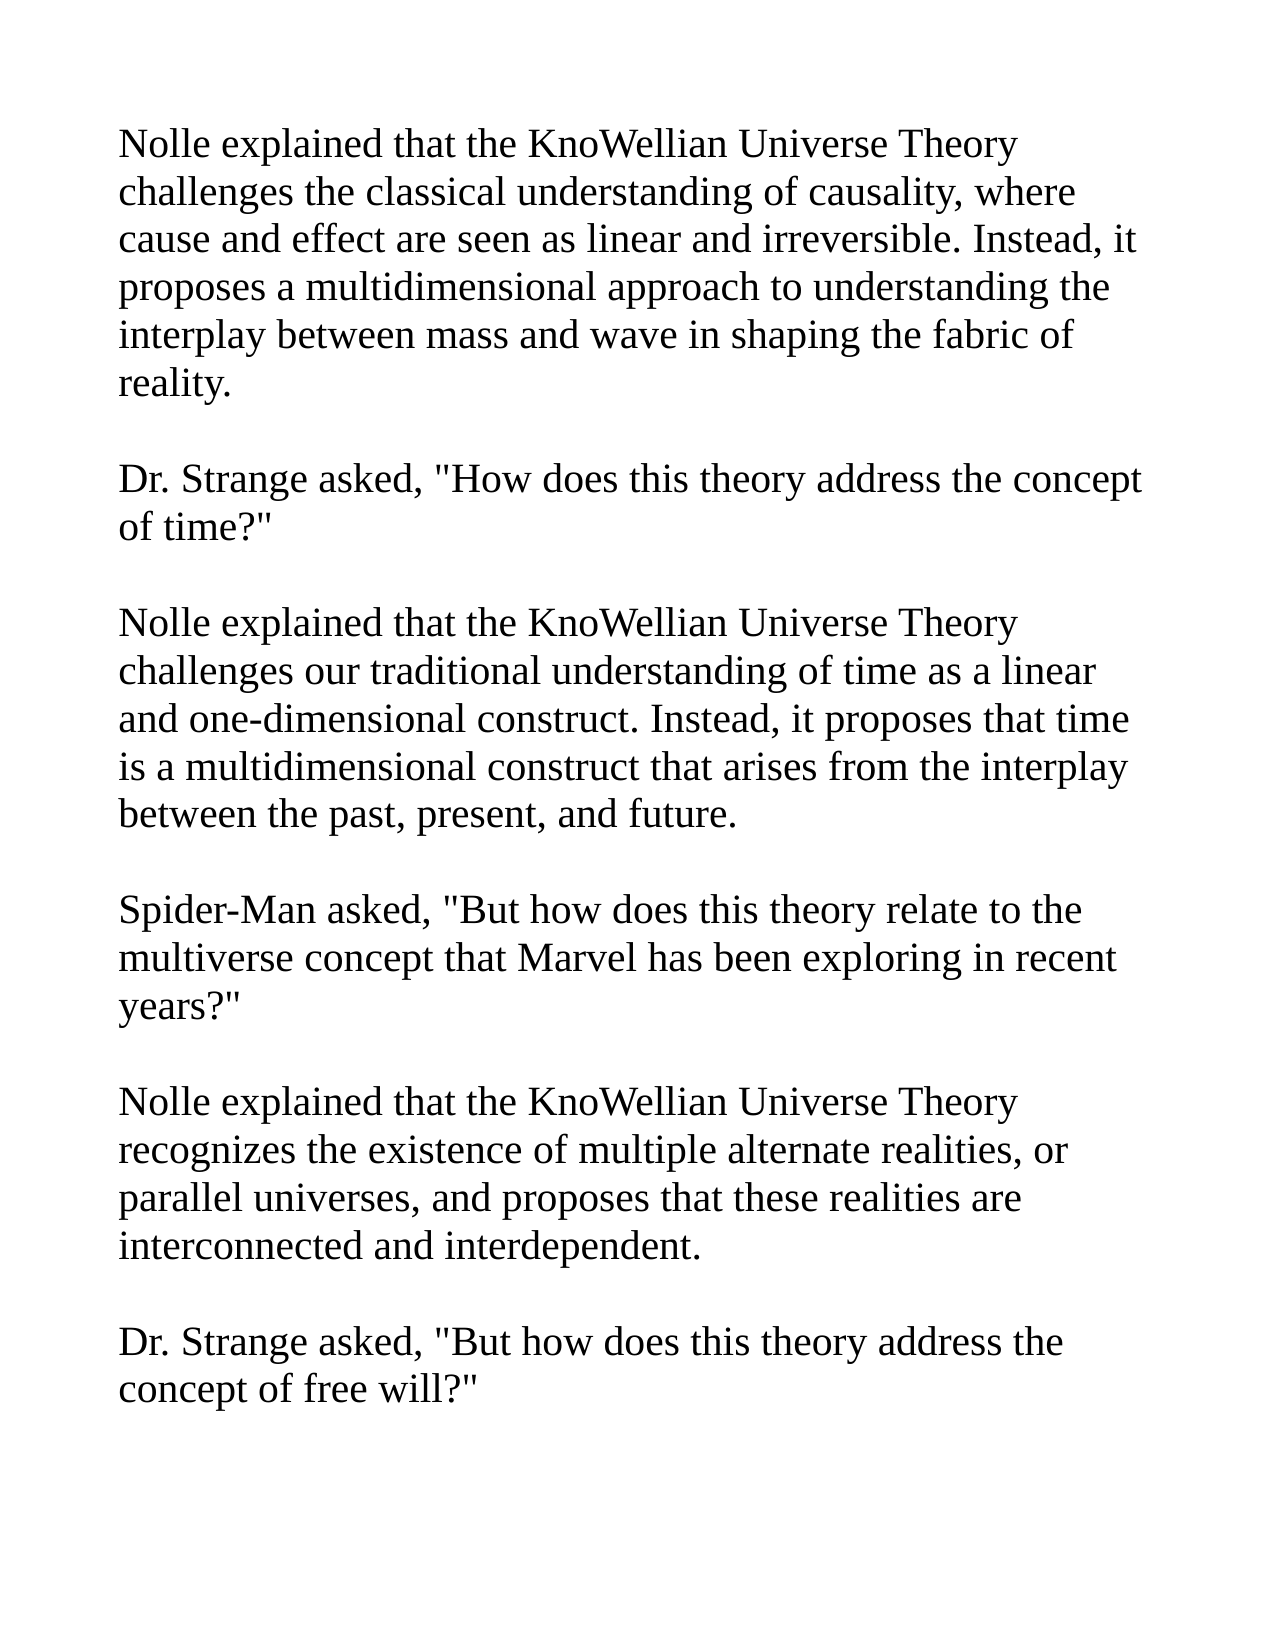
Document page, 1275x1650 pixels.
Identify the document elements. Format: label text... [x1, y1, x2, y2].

text Dr. Strange asked, "How does this theory address the concept of time?" [118, 453, 1157, 549]
text Nolle explained that the KnoWellian Universe Theory challenges the classical understanding of causality, where cause and effect are seen as linear and irreversible. Instead, it proposes a multidimensional approach to understanding the interplay between mass and wave in shaping the fabric of reality. [118, 118, 1157, 406]
text Nolle explained that the KnoWellian Universe Theory challenges our traditional understanding of time as a linear and one-dimensional construct. Instead, it proposes that time is a multidimensional construct that arises from the interplay between the past, present, and future. [118, 597, 1157, 837]
text Spider-Man asked, "But how does this theory relate to the multiverse concept that Marvel has been exploring in recent years?" [118, 885, 1157, 1028]
text Dr. Strange asked, "But how does this theory address the concept of free will?" [118, 1316, 1157, 1412]
text Nolle explained that the KnoWellian Universe Theory recognizes the existence of multiple alternate realities, or parallel universes, and proposes that these realities are interconnected and interdependent. [118, 1076, 1157, 1268]
